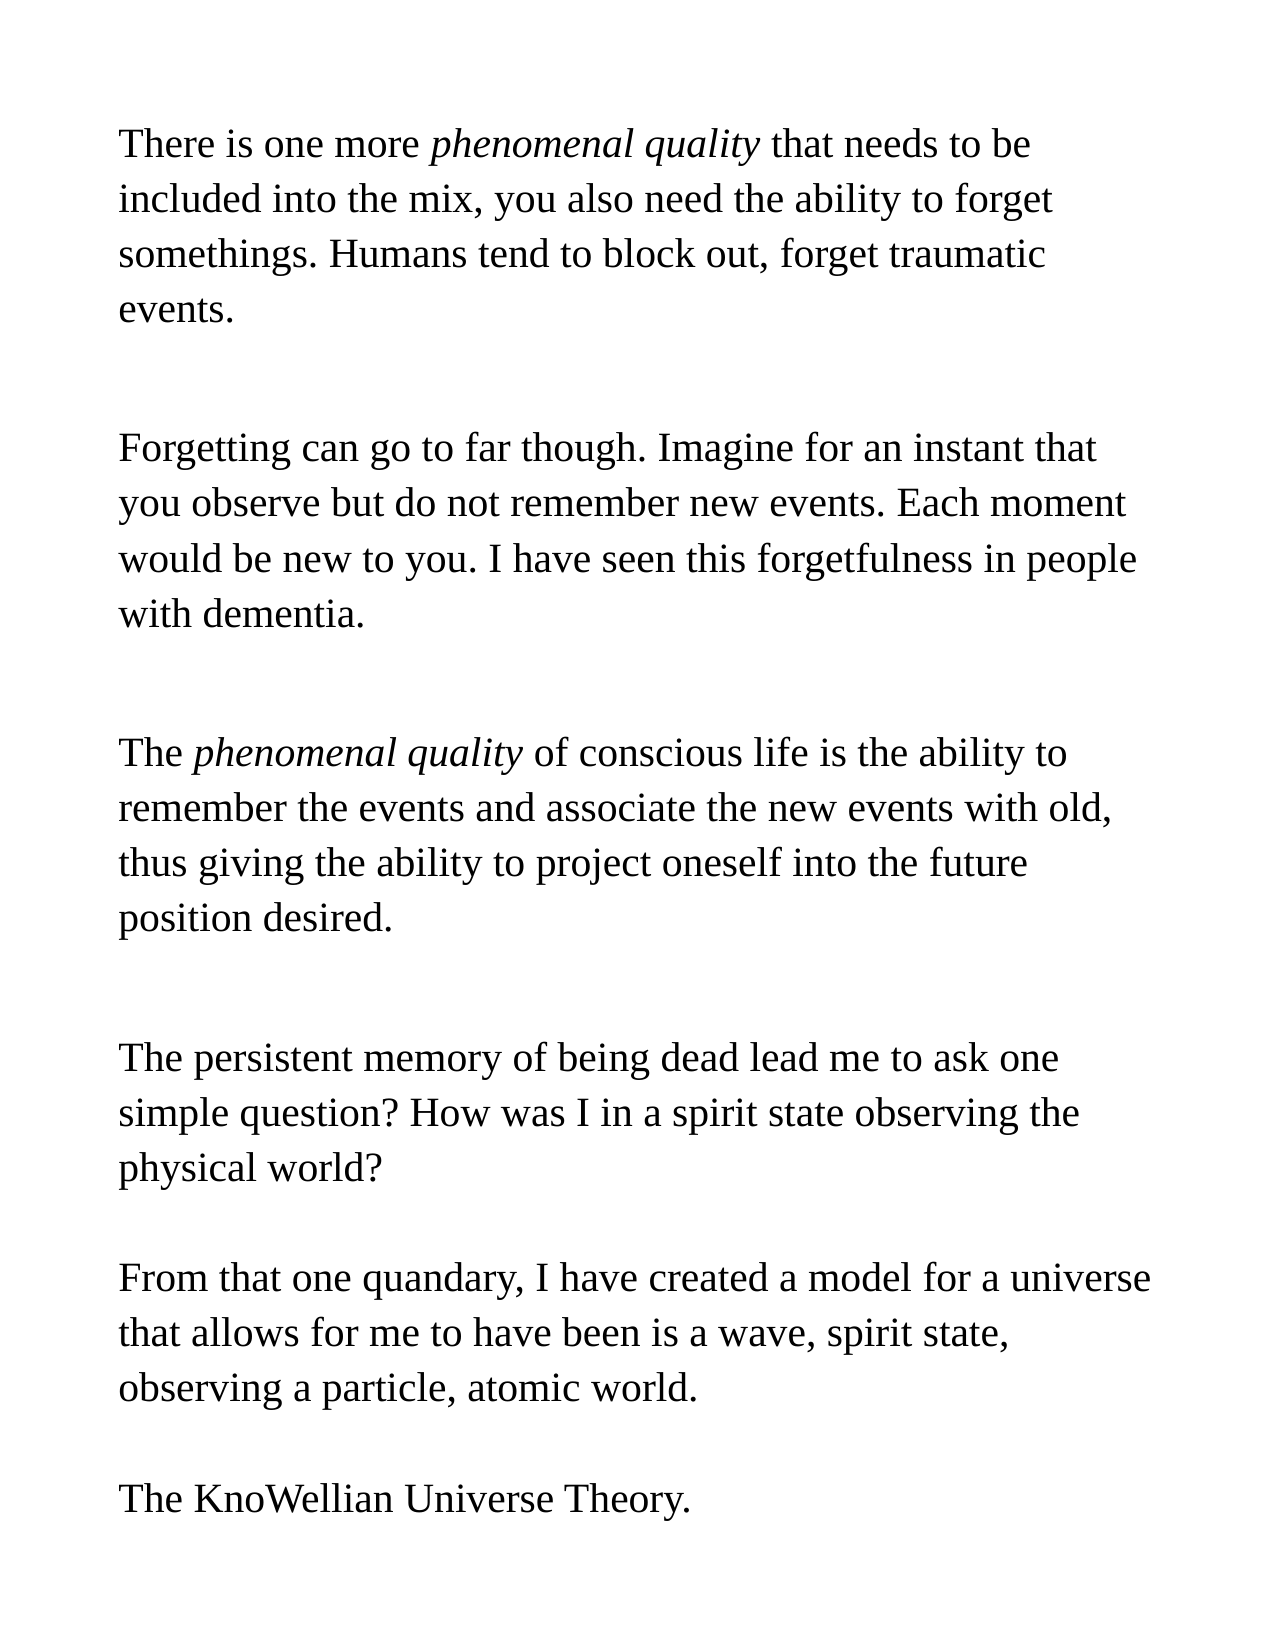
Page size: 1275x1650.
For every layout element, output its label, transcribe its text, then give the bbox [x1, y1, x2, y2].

text The persistent memory of being dead lead me to ask one simple question? How was I in a spirit state observing the physical world? From that one quandary, I have created a model for a universe that allows for me to have been is a wave, spirit state, observing a particle, atomic world. The KnoWellian Universe Theory. [118, 1032, 1157, 1521]
text Forgetting can go to far though. Imagine for an instant that you observe but do not remember new events. Each moment would be new to you. I have seen this forgetfulness in people with dementia. [118, 423, 1157, 636]
text There is one more phenomenal quality that needs to be included into the mix, you also need the ability to forget somethings. Humans tend to block out, forget traumatic events. [118, 118, 1157, 331]
text The phenomenal quality of conscious life is the ability to remember the events and associate the new events with old, thus giving the ability to project oneself into the future position desired. [118, 727, 1157, 941]
